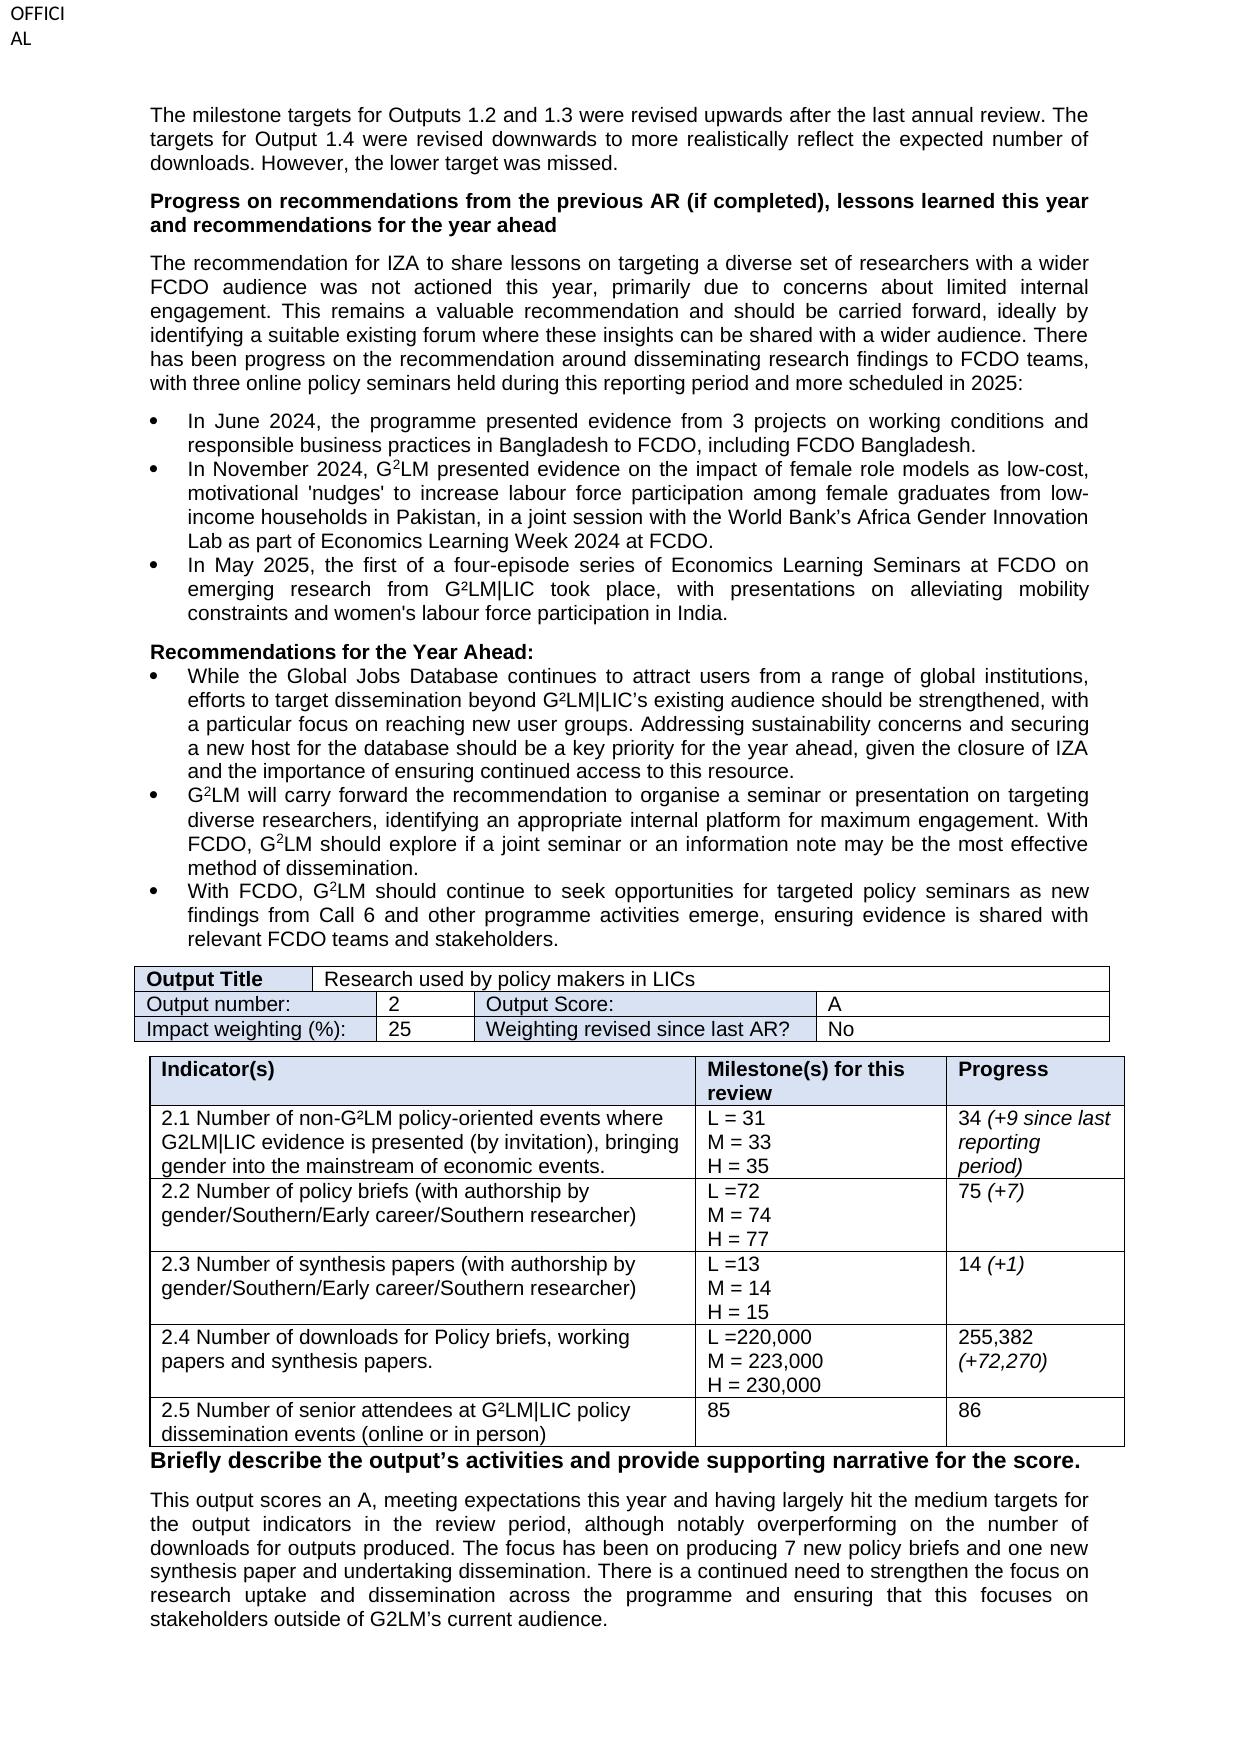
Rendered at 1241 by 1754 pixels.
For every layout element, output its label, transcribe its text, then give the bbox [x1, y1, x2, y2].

table_header Output Title [135, 967, 312, 991]
table_cell 86 [947, 1398, 1124, 1446]
text Recommendations for the Year Ahead: [150, 639, 1090, 663]
table_cell 34 (+9 since last reporting period) [947, 1106, 1124, 1178]
table_cell 2.1 Number of non-G²LM policy-oriented events where G2LM|LIC evidence is presented (by invitation), bringing gender into the mainstream of economic events. [151, 1106, 695, 1178]
list With FCDO, G2LM should continue to seek opportunities for targeted policy seminars as new findings from Call 6 and other programme activities emerge, ensuring evidence is shared with relevant FCDO teams and stakeholders. [150, 879, 1090, 951]
list While the Global Jobs Database continues to attract users from a range of global institutions, efforts to target dissemination beyond G²LM|LIC’s existing audience should be strengthened, with a particular focus on reaching new user groups. Addressing sustainability concerns and securing a new host for the database should be a key priority for the year ahead, given the closure of IZA and the importance of ensuring continued access to this resource. [150, 663, 1090, 783]
table_cell L = 31 M = 33 H = 35 [696, 1106, 946, 1178]
text This output scores an A, meeting expectations this year and having largely hit the medium targets for the output indicators in the review period, although notably overperforming on the number of downloads for outputs produced. The focus has been on producing 7 new policy briefs and one new synthesis paper and undertaking dissemination. There is a continued need to strengthen the focus on research uptake and dissemination across the programme and ensuring that this focuses on stakeholders outside of G2LM’s current audience. [150, 1487, 1090, 1631]
table_cell L =220,000 M = 223,000 H = 230,000 [696, 1325, 946, 1397]
table_cell Impact weighting (%): [135, 1017, 376, 1041]
table_cell 75 (+7) [947, 1179, 1124, 1251]
table_cell Output number: [135, 992, 376, 1016]
table_cell No [817, 1017, 1109, 1041]
table_cell 14 (+1) [947, 1252, 1124, 1324]
table_header Research used by policy makers in LICs [313, 967, 1109, 991]
text The milestone targets for Outputs 1.2 and 1.3 were revised upwards after the last annual review. The targets for Output 1.4 were revised downwards to more realistically reflect the expected number of downloads. However, the lower target was missed. [150, 102, 1090, 174]
table_header Indicator(s) [151, 1057, 695, 1105]
table_cell 2.4 Number of downloads for Policy briefs, working papers and synthesis papers. [151, 1325, 695, 1397]
table_cell L =13 M = 14 H = 15 [696, 1252, 946, 1324]
table_cell 2.2 Number of policy briefs (with authorship by gender/Southern/Early career/Southern researcher) [151, 1179, 695, 1251]
table_header Milestone(s) for this review [696, 1057, 946, 1105]
list In June 2024, the programme presented evidence from 3 projects on working conditions and responsible business practices in Bangladesh to FCDO, including FCDO Bangladesh. [150, 409, 1090, 457]
table_cell 85 [696, 1398, 946, 1446]
table_cell Weighting revised since last AR? [475, 1017, 816, 1041]
table_header Progress [947, 1057, 1124, 1105]
table_cell 2 [377, 992, 474, 1016]
list G2LM will carry forward the recommendation to organise a seminar or presentation on targeting diverse researchers, identifying an appropriate internal platform for maximum engagement. With FCDO, G2LM should explore if a joint seminar or an information note may be the most effective method of dissemination. [150, 783, 1090, 879]
table_cell 2.3 Number of synthesis papers (with authorship by gender/Southern/Early career/Southern researcher) [151, 1252, 695, 1324]
text Briefly describe the output’s activities and provide supporting narrative for the score. [150, 1447, 1090, 1473]
text Progress on recommendations from the previous AR (if completed), lessons learned this year and recommendations for the year ahead [150, 189, 1090, 237]
table_cell 25 [377, 1017, 474, 1041]
list In May 2025, the first of a four-episode series of Economics Learning Seminars at FCDO on emerging research from G²LM|LIC took place, with presentations on alleviating mobility constraints and women's labour force participation in India. [150, 553, 1090, 625]
table_cell L =72 M = 74 H = 77 [696, 1179, 946, 1251]
text The recommendation for IZA to share lessons on targeting a diverse set of researchers with a wider FCDO audience was not actioned this year, primarily due to concerns about limited internal engagement. This remains a valuable recommendation and should be carried forward, ideally by identifying a suitable existing forum where these insights can be shared with a wider audience. There has been progress on the recommendation around disseminating research findings to FCDO teams, with three online policy seminars held during this reporting period and more scheduled in 2025: [150, 251, 1090, 395]
table_cell A [817, 992, 1109, 1016]
list In November 2024, G2LM presented evidence on the impact of female role models as low-cost, motivational 'nudges' to increase labour force participation among female graduates from low-income households in Pakistan, in a joint session with the World Bank’s Africa Gender Innovation Lab as part of Economics Learning Week 2024 at FCDO. [150, 457, 1090, 553]
table_cell Output Score: [475, 992, 816, 1016]
table_cell 2.5 Number of senior attendees at G²LM|LIC policy dissemination events (online or in person) [151, 1398, 695, 1446]
table_cell 255,382 (+72,270) [947, 1325, 1124, 1397]
